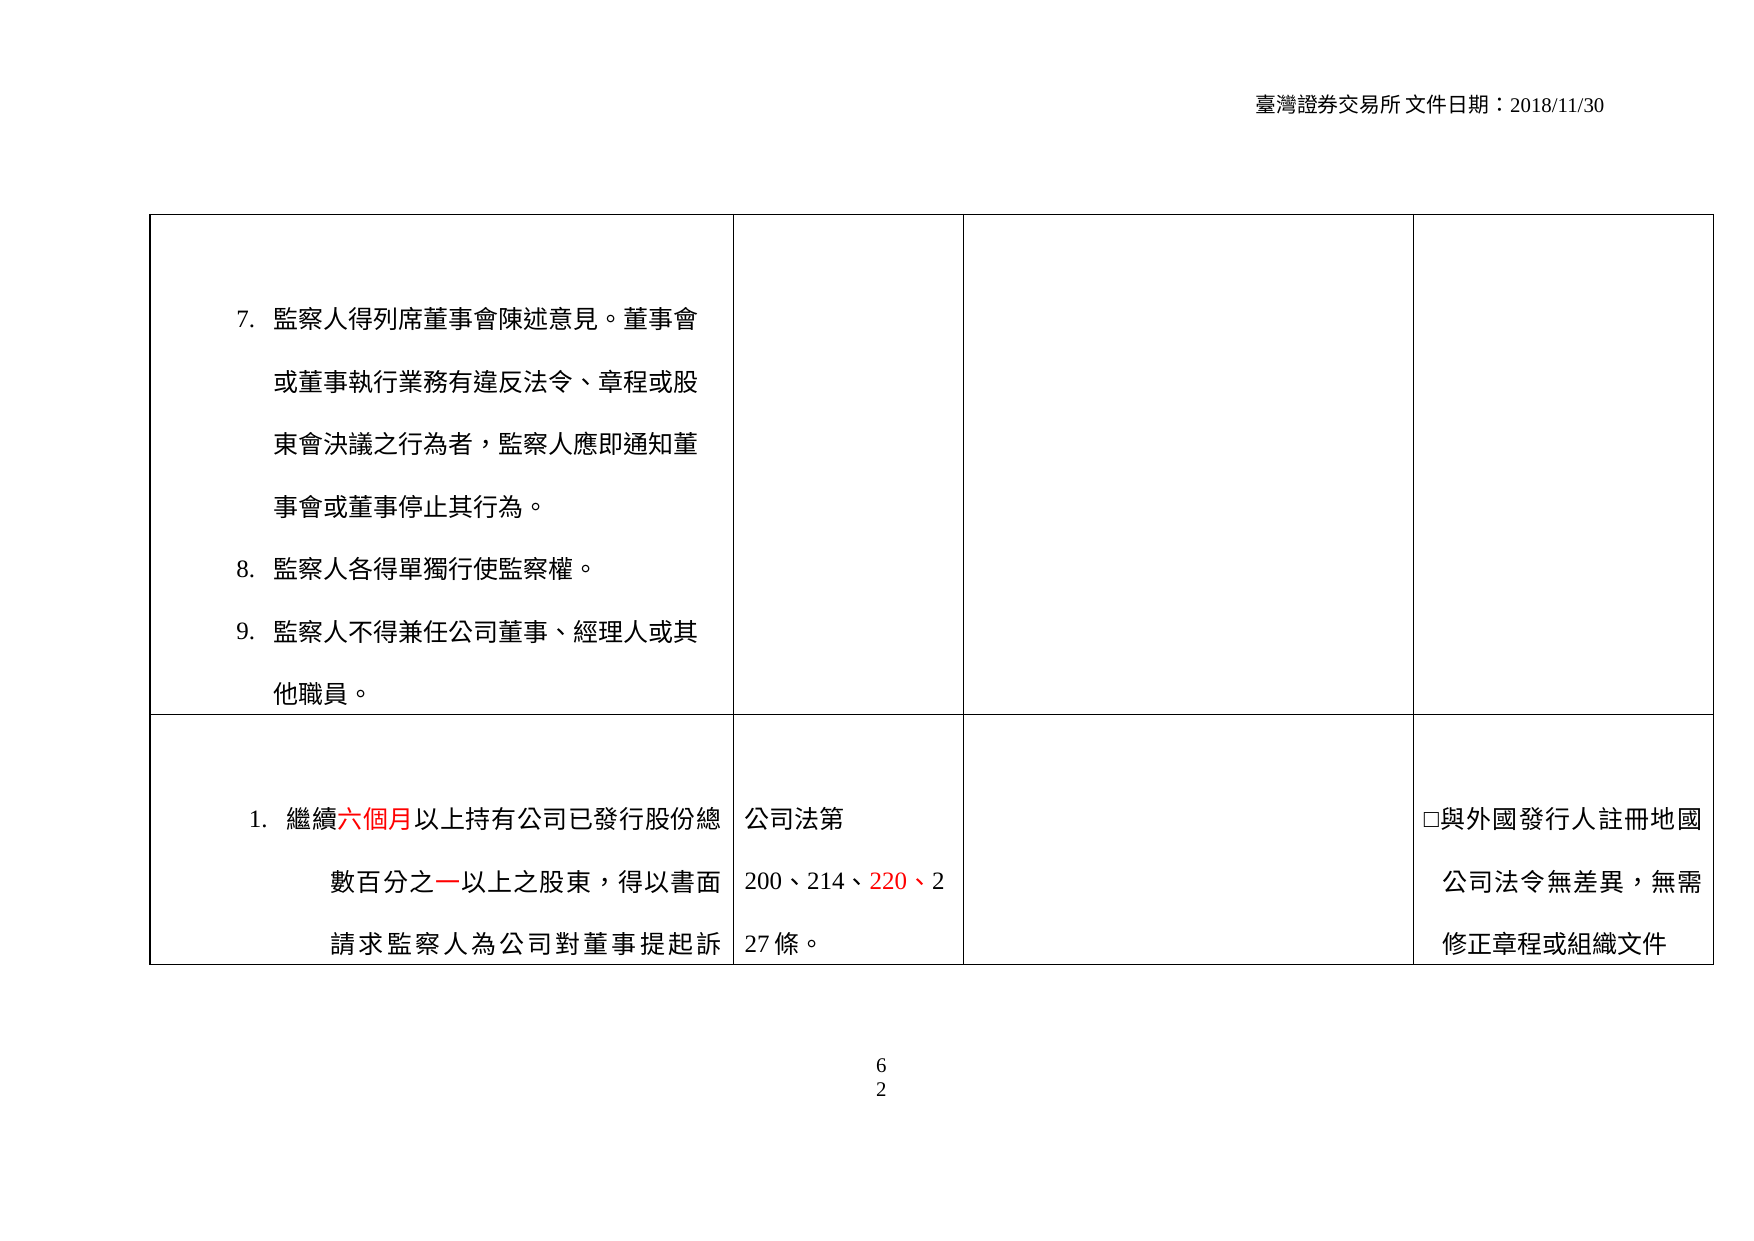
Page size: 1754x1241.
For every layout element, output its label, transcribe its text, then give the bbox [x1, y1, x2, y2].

table_cell [964, 215, 1413, 714]
table_cell [1414, 215, 1713, 714]
table_cell [964, 715, 1413, 964]
table_cell □與外國發行人註冊地國公司法令無差異，無需修正章程或組織文件 [1414, 715, 1713, 964]
table_cell 繼續六個月以上持有公司已發行股份總數百分之一以上之股東，得以書面請求監察人為公司對董事提起訴 [151, 715, 733, 964]
table_cell 公司法第200、214、220、227條。 [734, 715, 963, 964]
table_cell 公司設置監察人者，由股東會選任之，監察人中至少須有一人在國內有住所。 監察人任期不得逾三年。但得連選連任。 監察人全體均解任時，董事會應於六十日內召開股東臨時會選任之。 監察人應監督公司業務之執行，並得隨時調查公司業務及財務狀況，查核、抄錄或複製簿冊文件，並得請求董事會或經理人提出報告。 監察人對於董事會編造提出股東會之各種表冊，應予查核，並報告意見於股東會。 監察人辦理查核事務，得代表公司委任會計師、律師審核之。 監察人得列席董事會陳述意見。董事會或董事執行業務有違反法令、章程或股東會決議之行為者，監察人應即通知董事會或董事停止其行為。 監察人各得單獨行使監察權。 監察人不得兼任公司董事、經理人或其他職員。 [151, 215, 733, 714]
table_cell [734, 215, 963, 714]
